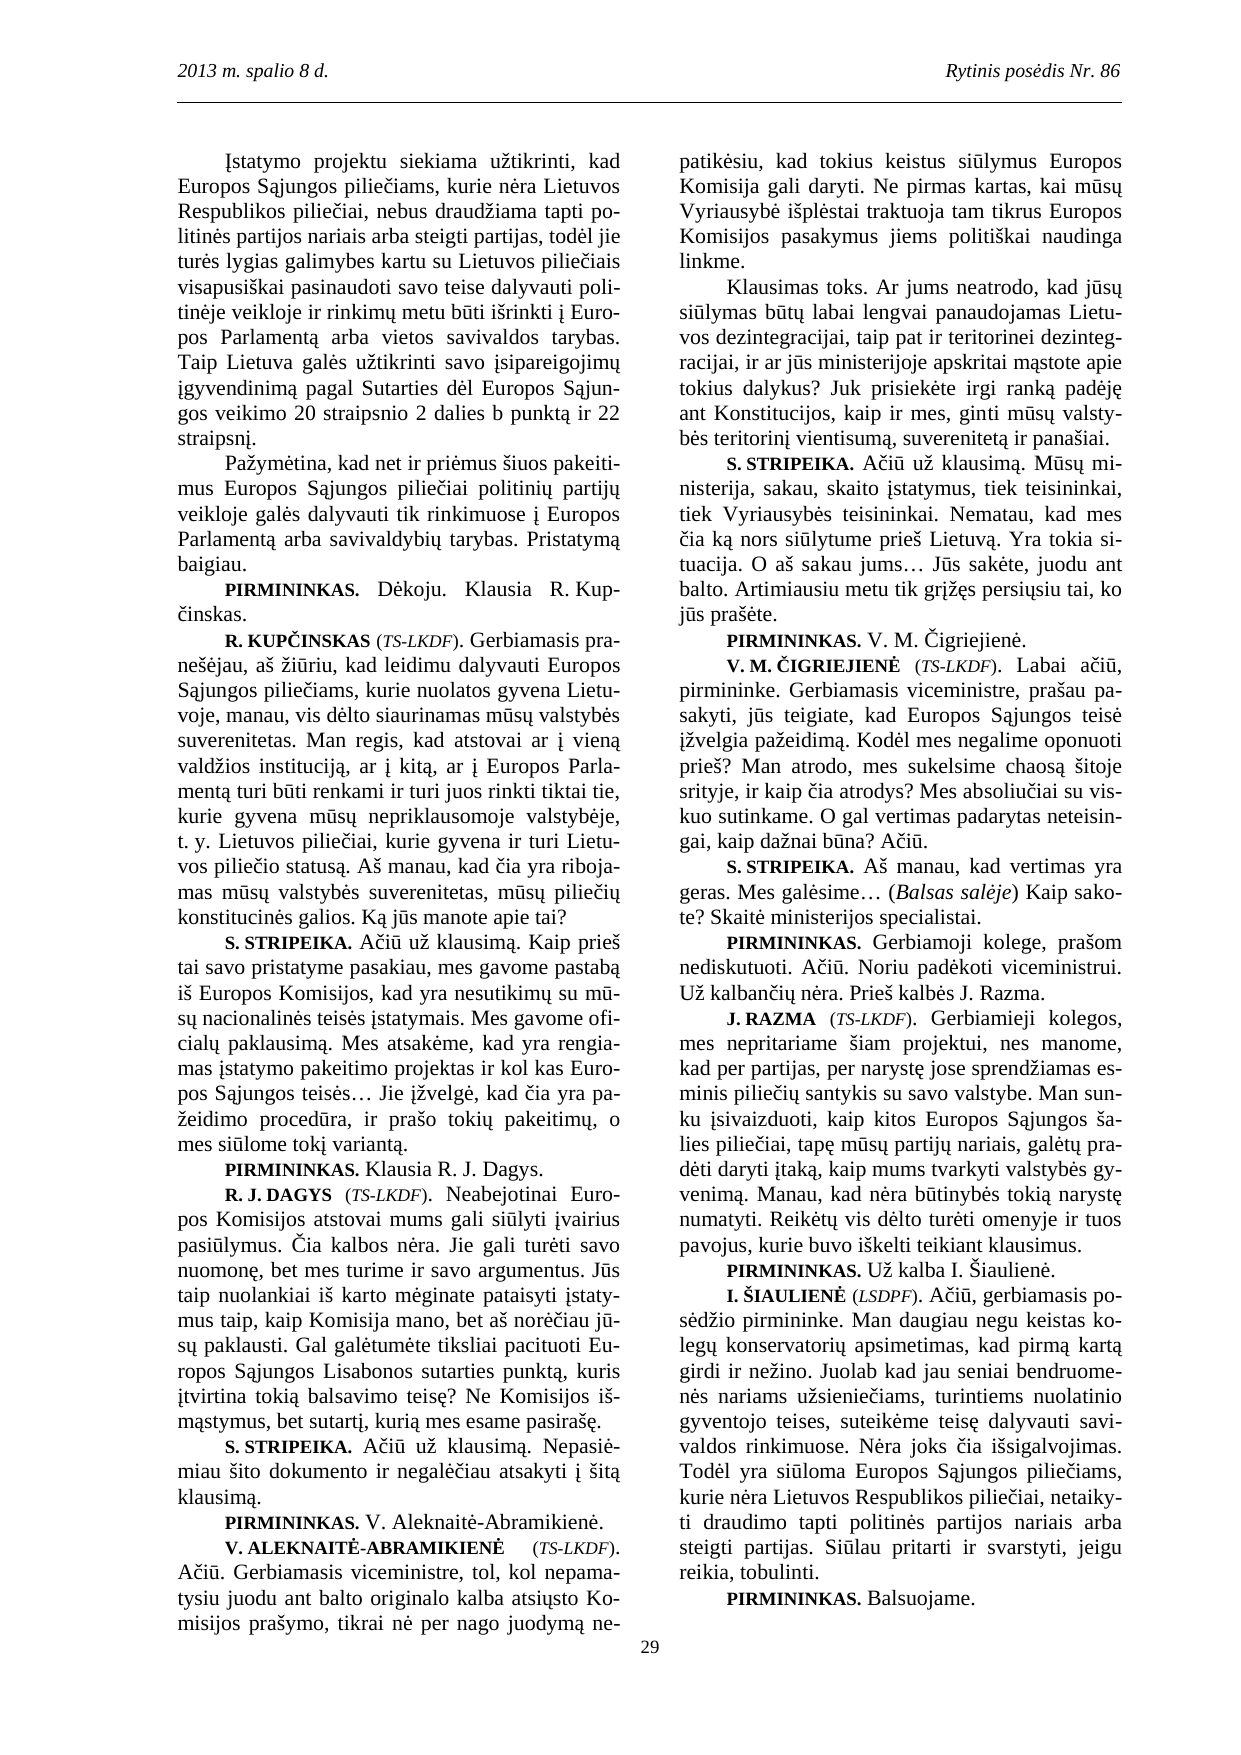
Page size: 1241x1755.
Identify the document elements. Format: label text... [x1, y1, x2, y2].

text S. STRIPEIKA. Aš ma­nau, kad ver­ti­mas yra ge­ras. Mes ga­lė­si­me… (Bal­sas sa­lė­je) Kaip sa­ko­te? Skai­tė mi­nis­te­ri­jos spe­cia­lis­tai. [679, 853, 1122, 929]
text R. KUPČINSKAS (TS-LKDF). Ger­bia­ma­sis pra­ne­šė­jau, aš žiū­riu, kad lei­di­mu da­ly­vau­ti Eu­ro­pos Są­jun­gos pi­lie­čiams, ku­rie nuo­la­tos gy­ve­na Lie­tu­vo­je, ma­nau, vis dėl­to siau­ri­na­mas mū­sų vals­ty­bės su­ve­re­ni­te­tas. Man re­gis, kad at­sto­vai ar į vie­ną val­džios ins­ti­tu­ci­ją, ar į ki­tą, ar į Eu­ro­pos Par­la­men­tą tu­ri bū­ti ren­ka­mi ir tu­ri juos rink­ti tik­tai tie, ku­rie gy­ve­na mū­sų ne­pri­klau­so­mo­je vals­ty­bė­je, t. y. Lie­tu­vos pi­lie­čiai, ku­rie gy­ve­na ir tu­ri Lie­tu­vos pi­lie­čio sta­tu­są. Aš ma­nau, kad čia yra ri­bo­ja­mas mū­sų vals­ty­bės su­ve­re­ni­te­tas, mū­sų pi­lie­čių kon­sti­tu­ci­nės ga­lios. Ką jūs ma­no­te apie tai? [177, 627, 620, 929]
text I. ŠIAULIENĖ (LSDPF). Ačiū, ger­bia­ma­sis po­sė­džio pir­mi­nin­ke. Man dau­giau ne­gu keis­tas ko­le­gų kon­ser­va­to­rių ap­si­me­ti­mas, kad pir­mą kar­tą gir­di ir ne­ži­no. Juo­lab kad jau se­niai ben­druo­me­nės na­riams už­sie­nie­čiams, tu­rin­tiems nuo­la­ti­nio gy­ven­to­jo tei­ses, su­tei­kė­me tei­sę da­ly­vau­ti sa­vi­val­dos rin­ki­muo­se. Nė­ra joks čia iš­si­gal­vo­ji­mas. To­dėl yra siū­lo­ma Eu­ro­pos Są­jun­gos pi­lie­čiams, ku­rie nė­ra Lie­tu­vos Res­pub­li­kos pi­lie­čiai, ne­tai­ky­ti drau­di­mo tap­ti po­li­ti­nės par­ti­jos na­riais ar­ba steig­ti par­ti­jas. Siū­lau pri­tar­ti ir svars­ty­ti, jei­gu rei­kia, to­bu­lin­ti. [679, 1282, 1122, 1584]
text S. STRIPEIKA. Ačiū už klau­si­mą. Mū­sų mi­nis­te­ri­ja, sa­kau, skai­to įsta­ty­mus, tiek tei­si­nin­kai, tiek Vy­riau­sy­bės tei­si­nin­kai. Ne­ma­tau, kad mes čia ką nors siū­ly­tu­me prieš Lie­tu­vą. Yra to­kia si­tu­a­ci­ja. O aš sa­kau jums… Jūs sa­kė­te, juo­du ant bal­to. Ar­ti­miau­siu me­tu tik grį­žęs per­sių­siu tai, ko jūs pra­šė­te. [679, 450, 1122, 627]
text V. M. ČIGRIEJIENĖ (TS-LKDF). La­bai ačiū, pir­mi­nin­ke. Ger­bia­ma­sis vi­ce­mi­nist­re, pra­šau pa­sa­ky­ti, jūs tei­gia­te, kad Eu­ro­pos Są­jun­gos tei­sė įžvel­gia pa­žei­di­mą. Ko­dėl mes ne­ga­li­me opo­nuo­ti prieš? Man at­ro­do, mes su­kel­si­me cha­o­są ši­to­je sri­ty­je, ir kaip čia at­ro­dys? Mes ab­so­liu­čiai su vis­kuo su­tin­ka­me. O gal ver­ti­mas pa­da­ry­tas ne­tei­sin­gai, kaip daž­nai bū­na? Ačiū. [679, 652, 1122, 853]
text PIRMININKAS. Ger­bia­mo­ji ko­le­ge, pra­šom ne­dis­ku­tuo­ti. Ačiū. No­riu pa­dė­ko­ti vi­ce­mi­nist­rui. Už kal­ban­čių nė­ra. Prieš kal­bės J. Raz­ma. [679, 929, 1122, 1005]
text J. RAZMA (TS-LKDF). Ger­bia­mie­ji ko­le­gos, mes ne­pri­ta­ria­me šiam pro­jek­tui, nes ma­no­me, kad per par­ti­jas, per na­rys­tę jo­se spren­džia­mas es­mi­nis pi­lie­čių san­ty­kis su sa­vo vals­ty­be. Man sun­ku įsi­vaiz­duo­ti, kaip ki­tos Eu­ro­pos Są­jun­gos ša­lies pi­lie­čiai, ta­pę mū­sų par­ti­jų na­riais, ga­lė­tų pra­dė­ti da­ry­ti įta­ką, kaip mums tvar­ky­ti vals­ty­bės gy­ve­ni­mą. Ma­nau, kad nė­ra bū­ti­ny­bės to­kią na­rys­tę nu­ma­ty­ti. Rei­kė­tų vis dėl­to tu­rė­ti ome­ny­je ir tuos pa­vo­jus, ku­rie bu­vo iš­kel­ti tei­kiant klau­si­mus. [679, 1005, 1122, 1257]
text PIRMININKAS. V. Alek­nai­tė-Ab­ra­mi­kie­nė. [177, 1509, 620, 1534]
text PIRMININKAS. Bal­suo­ja­me. [679, 1584, 1122, 1610]
text PIRMININKAS. Dė­ko­ju. Klau­sia R. Kup­činskas. [177, 576, 620, 627]
text Įsta­ty­mo pro­jek­tu sie­kia­ma už­tik­rin­ti, kad Eu­ro­pos Są­jun­gos pi­lie­čiams, ku­rie nė­ra Lie­tu­vos Res­pub­li­kos pi­lie­čiai, ne­bus drau­džia­ma tap­ti po­li­ti­nės par­ti­jos na­riais ar­ba steig­ti par­ti­jas, to­dėl jie tu­rės ly­gias ga­li­my­bes kar­tu su Lie­tu­vos pi­lie­čiais vi­sa­pu­siš­kai pa­si­nau­do­ti sa­vo tei­se da­ly­vau­ti po­li­ti­nė­je veik­lo­je ir rin­ki­mų me­tu bū­ti iš­rink­ti į Eu­ro­pos Par­la­men­tą ar­ba vie­tos sa­vi­val­dos ta­ry­bas. Taip Lie­tu­va ga­lės už­tik­rin­ti sa­vo įsi­pa­rei­go­ji­mų įgy­ven­di­ni­mą pa­gal Su­tar­ties dėl Eu­ro­pos Są­jun­gos vei­ki­mo 20 straips­nio 2 da­lies b punk­tą ir 22 straips­nį. [177, 148, 620, 450]
text S. STRIPEIKA. Ačiū už klau­si­mą. Kaip prieš tai sa­vo pri­sta­ty­me pa­sa­kiau, mes ga­vo­me pa­sta­bą iš Eu­ro­pos Ko­mi­si­jos, kad yra ne­su­ti­ki­mų su mū­sų na­cio­na­li­nės tei­sės įsta­ty­mais. Mes ga­vo­me ofi­cia­lų pa­klau­si­mą. Mes at­sa­kė­me, kad yra ren­gia­mas įsta­ty­mo pa­kei­ti­mo pro­jek­tas ir kol kas Eu­ro­pos Są­jun­gos tei­sės… Jie įžvel­gė, kad čia yra pa­žei­di­mo pro­ce­dū­ra, ir pra­šo to­kių pa­kei­ti­mų, o mes siū­lo­me to­kį va­rian­tą. [177, 929, 620, 1156]
text S. STRIPEIKA. Ačiū už klau­si­mą. Ne­pa­si­ė­miau ši­to do­ku­men­to ir ne­ga­lė­čiau at­sa­ky­ti į ši­tą klau­si­mą. [177, 1433, 620, 1509]
text PIRMININKAS. V. M. Čig­rie­jie­nė. [679, 627, 1122, 652]
text PIRMININKAS. Už kal­ba I. Šiau­lie­nė. [679, 1257, 1122, 1282]
text PIRMININKAS. Klau­sia R. J. Da­gys. [177, 1156, 620, 1181]
text Pa­žy­mė­ti­na, kad net ir pri­ėmus šiuos pa­kei­ti­mus Eu­ro­pos Są­jun­gos pi­lie­čiai po­li­ti­nių par­ti­jų veik­lo­je ga­lės da­ly­vau­ti tik rin­ki­muo­se į Eu­ro­pos Par­la­men­tą ar­ba sa­vi­val­dy­bių ta­ry­bas. Pri­sta­ty­mą bai­giau. [177, 450, 620, 576]
text V. ALEKNAITĖ-ABRAMIKIENĖ (TS-LKDF). Ačiū. Ger­bia­ma­sis vi­ce­mi­nist­re, tol, kol ne­pa­ma­ty­siu juo­du ant bal­to ori­gi­na­lo kal­ba at­siųs­to Ko­mi­si­jos pra­šy­mo, tik­rai nė per na­go juo­dy­mą ne­ [177, 1534, 620, 1635]
text Klau­si­mas toks. Ar jums ne­at­ro­do, kad jū­sų siū­ly­mas bū­tų la­bai leng­vai pa­nau­do­ja­mas Lie­tu­vos dez­in­teg­ra­ci­jai, taip pat ir te­ri­to­ri­nei dez­in­teg­ra­ci­jai, ir ar jūs mi­nis­te­ri­jo­je ap­skri­tai mąs­to­te apie to­kius da­ly­kus? Juk pri­sie­kė­te ir­gi ran­ką pa­dė­ję ant Kon­sti­tu­ci­jos, kaip ir mes, gin­ti mū­sų vals­ty­bės te­ri­to­ri­nį vien­ti­su­mą, su­ve­re­ni­te­tą ir pa­na­šiai. [679, 274, 1122, 450]
text pa­ti­kė­siu, kad to­kius keis­tus siū­ly­mus Eu­ro­pos Ko­mi­si­ja ga­li da­ry­ti. Ne pir­mas kar­tas, kai mū­sų Vy­riau­sy­bė iš­plės­tai trak­tuo­ja tam tik­rus Eu­ro­pos Ko­mi­si­jos pa­sa­ky­mus jiems po­li­tiš­kai nau­din­ga lin­kme. [679, 148, 1122, 274]
text R. J. DAGYS (TS-LKDF). Ne­abe­jo­ti­nai Eu­ro­pos Ko­mi­si­jos at­sto­vai mums ga­li siū­ly­ti įvai­rius pa­siū­ly­mus. Čia kal­bos nė­ra. Jie ga­li tu­rė­ti sa­vo nuo­mo­nę, bet mes tu­ri­me ir sa­vo ar­gu­men­tus. Jūs taip nuo­lan­kiai iš kar­to mė­gi­na­te pa­tai­sy­ti įsta­ty­mus taip, kaip Ko­mi­si­ja ma­no, bet aš no­rė­čiau jū­sų pa­klaus­ti. Gal ga­lė­tu­mė­te tiks­liai pa­ci­tuo­ti Eu­ro­pos Są­jun­gos Li­sa­bo­nos su­tar­ties punk­tą, ku­ris įtvir­ti­na to­kią bal­sa­vi­mo tei­sę? Ne Ko­mi­si­jos iš­mąs­ty­mus, bet su­tar­tį, ku­rią mes esa­me pa­si­ra­šę. [177, 1181, 620, 1433]
